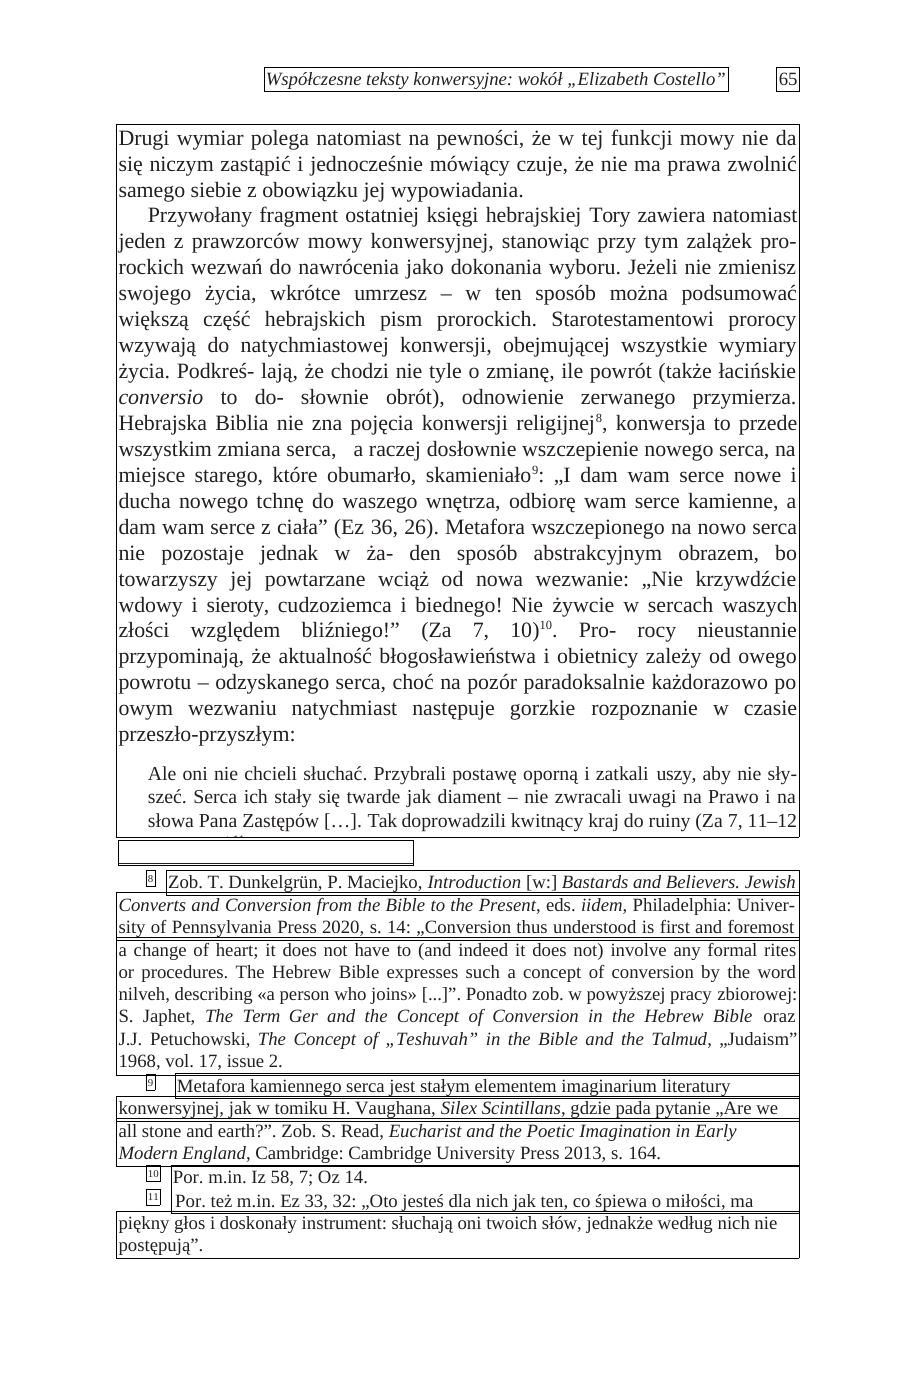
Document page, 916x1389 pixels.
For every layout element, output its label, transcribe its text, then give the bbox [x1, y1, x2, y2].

text Ale oni nie chcieli słuchać. Przybrali postawę oporną i zatkali uszy, aby nie sły- szeć. Serca ich stały się twarde jak diament – nie zwracali uwagi na Prawo i na słowa Pana Zastępów […]. Tak doprowadzili kwitnący kraj do ruiny (Za 7, 11–12 oraz 7, 14)11. [148, 762, 797, 837]
text Zob. T. Dunkelgrün, P. Maciejko, Introduction [w:] Bastards and Believers. Jewish [168, 871, 799, 892]
text a change of heart; it does not have to (and indeed it does not) involve any formal rites or procedures. The Hebrew Bible expresses such a concept of conversion by the word nilveh, describing «a person who joins» [...]”. Ponadto zob. w powyższej pracy zbiorowej: [118, 938, 797, 1004]
text Drugi wymiar polega natomiast na pewności, że w tej funkcji mowy nie da się niczym zastąpić i jednocześnie mówiący czuje, że nie ma prawa zwolnić samego siebie z obowiązku jej wypowiadania. [118, 125, 797, 202]
text J.J. Petuchowski, The Concept of „Teshuvah” in the Bible and the Talmud, „Judaism” 1968, vol. 17, issue 2. [118, 1028, 797, 1072]
text 10 [148, 1167, 160, 1179]
text 8 [148, 872, 155, 884]
text Converts and Conversion from the Bible to the Present, eds. iidem, Philadelphia: Univer- [118, 893, 799, 915]
text Por. też m.in. Ez 33, 32: „Oto jesteś dla nich jak ten, co śpiewa o miłości, ma [175, 1189, 799, 1211]
text 65 [778, 68, 799, 89]
text Przywołany fragment ostatniej księgi hebrajskiej Tory zawiera natomiast jeden z prawzorców mowy konwersyjnej, stanowiąc przy tym zalążek pro- rockich wezwań do nawrócenia jako dokonania wyboru. Jeżeli nie zmienisz swojego życia, wkrótce umrzesz – w ten sposób można podsumować większą część hebrajskich pism prorockich. Starotestamentowi prorocy wzywają do natychmiastowej konwersji, obejmującej wszystkie wymiary życia. Podkreś- lają, że chodzi nie tyle o zmianę, ile powrót (także łacińskie conversio to do- słownie obrót), odnowienie zerwanego przymierza. Hebrajska Biblia nie zna pojęcia konwersji religijnej8, konwersja to przede wszystkim zmiana serca, a raczej dosłownie wszczepienie nowego serca, na miejsce starego, które obumarło, skamieniało9: „I dam wam serce nowe i ducha nowego tchnę do waszego wnętrza, odbiorę wam serce kamienne, a dam wam serce z ciała” (Ez 36, 26). Metafora wszczepionego na nowo serca nie pozostaje jednak w ża- den sposób abstrakcyjnym obrazem, bo towarzyszy jej powtarzane wciąż od nowa wezwanie: „Nie krzywdźcie wdowy i sieroty, cudzoziemca i biednego! Nie żywcie w sercach waszych złości względem bliźniego!” (Za 7, 10)10. Pro- rocy nieustannie przypominają, że aktualność błogosławieństwa i obietnicy zależy od owego powrotu – odzyskanego serca, choć na pozór paradoksalnie każdorazowo po owym wezwaniu natychmiast następuje gorzkie rozpoznanie w czasie przeszło-przyszłym: [118, 202, 797, 746]
text Metafora kamiennego serca jest stałym elementem imaginarium literatury [177, 1075, 799, 1096]
text all stone and earth?”. Zob. S. Read, Eucharist and the Poetic Imagination in Early Modern England, Cambridge: Cambridge University Press 2013, s. 164. [118, 1120, 799, 1163]
text S. Japhet, The Term Ger and the Concept of Conversion in the Hebrew Bible oraz [118, 1005, 799, 1027]
text Por. m.in. Iz 58, 7; Oz 14. [173, 1166, 799, 1187]
text 9 [148, 1076, 155, 1088]
text konwersyjnej, jak w tomiku H. Vaughana, Silex Scintillans, gdzie pada pytanie „Are we [118, 1097, 799, 1118]
text piękny głos i doskonały instrument: słuchają oni twoich słów, jednakże według nich nie postępują”. [118, 1212, 799, 1256]
text 11 [148, 1191, 160, 1203]
text sity of Pennsylvania Press 2020, s. 14: „Conversion thus understood is first and foremost [118, 916, 799, 937]
text Współczesne teksty konwersyjne: wokół „Elizabeth Costello” [266, 68, 728, 89]
